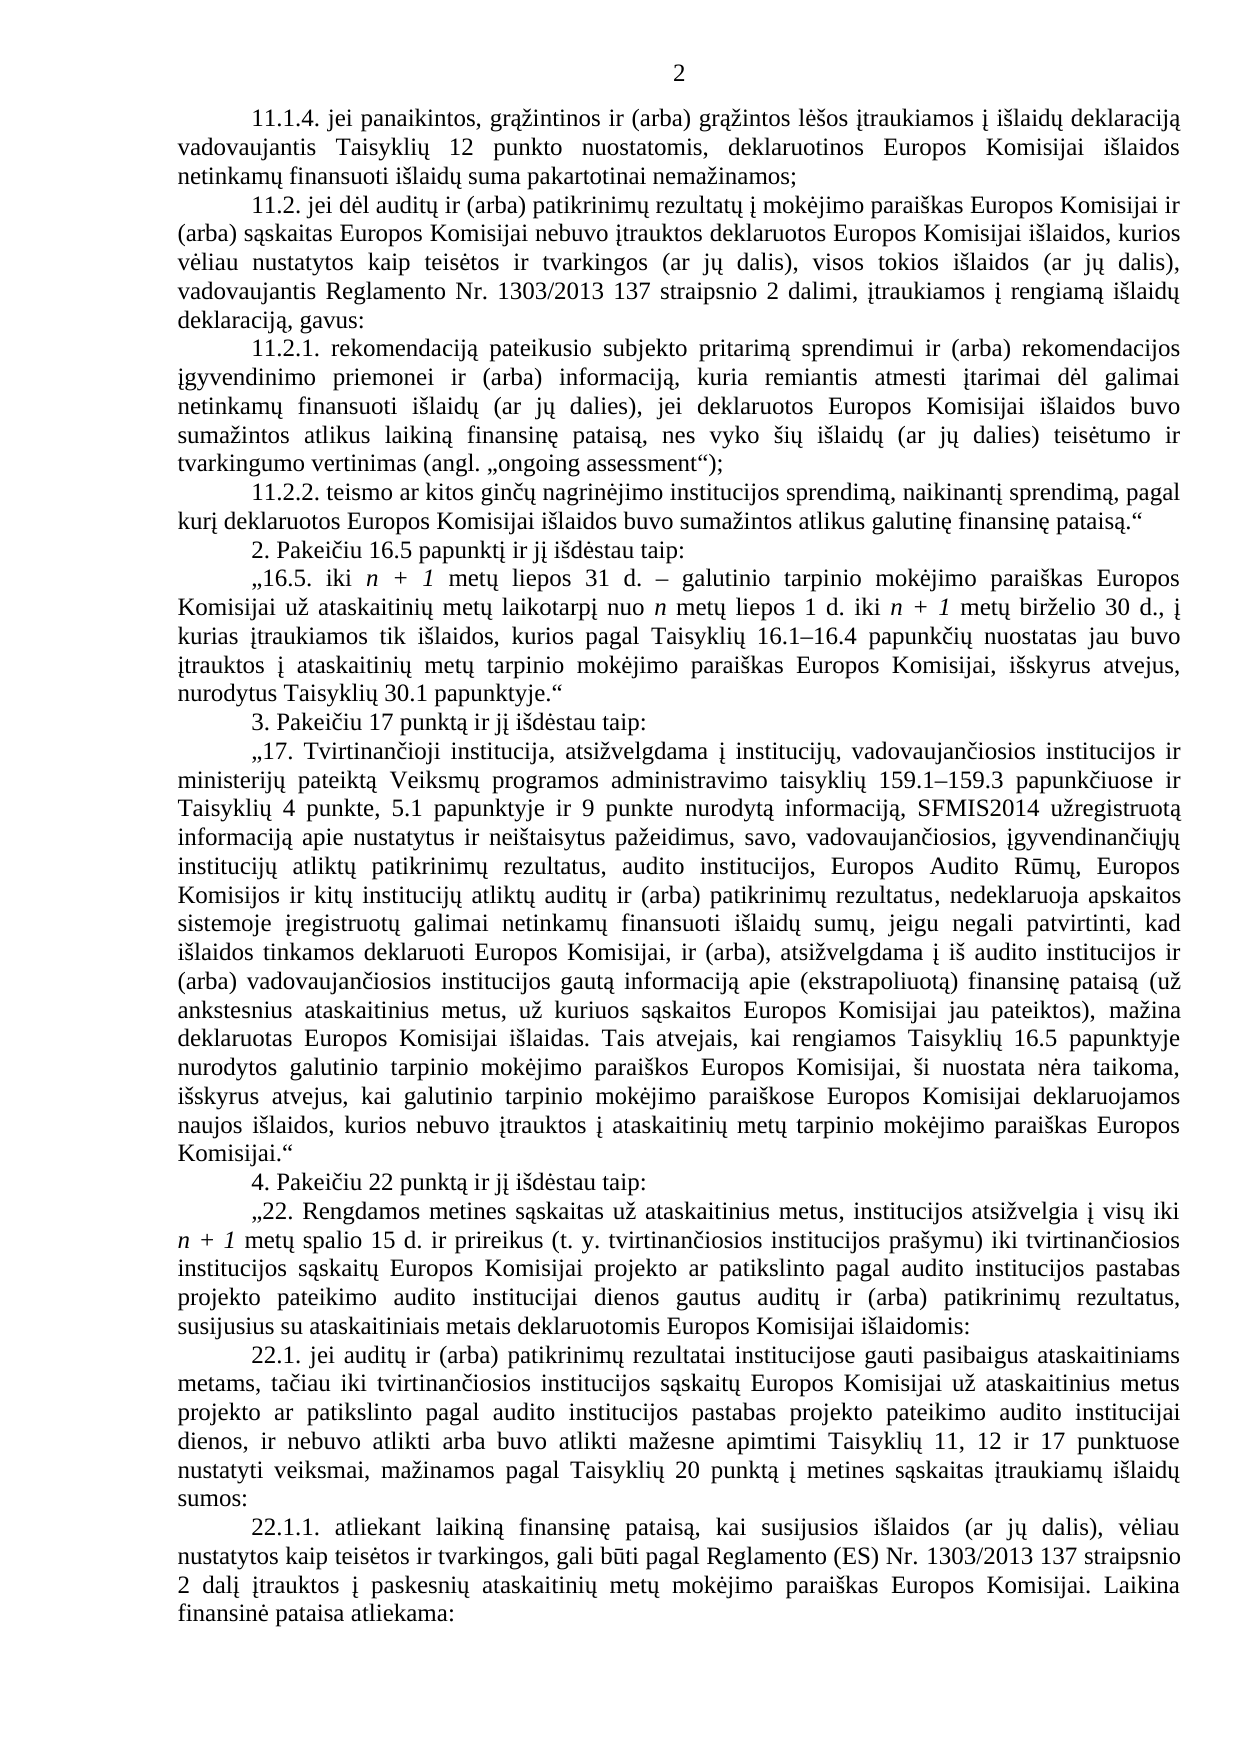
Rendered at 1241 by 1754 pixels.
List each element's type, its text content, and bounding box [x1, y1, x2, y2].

text „17. Tvirtinančioji institucija, atsižvelgdama į institucijų, vadovaujančiosios institucijos ir ministerijų pateiktą Veiksmų programos administravimo taisyklių 159.1–159.3 papunkčiuose ir Taisyklių 4 punkte, 5.1 papunktyje ir 9 punkte nurodytą informaciją, SFMIS2014 užregistruotą informaciją apie nustatytus ir neištaisytus pažeidimus, savo, vadovaujančiosios, įgyvendinančiųjų institucijų atliktų patikrinimų rezultatus, audito institucijos, Europos Audito Rūmų, Europos Komisijos ir kitų institucijų atliktų auditų ir (arba) patikrinimų rezultatus, nedeklaruoja apskaitos sistemoje įregistruotų galimai netinkamų finansuoti išlaidų sumų, jeigu negali patvirtinti, kad išlaidos tinkamos deklaruoti Europos Komisijai, ir (arba), atsižvelgdama į iš audito institucijos ir (arba) vadovaujančiosios institucijos gautą informaciją apie (ekstrapoliuotą) finansinę pataisą (už ankstesnius ataskaitinius metus, už kuriuos sąskaitos Europos Komisijai jau pateiktos), mažina deklaruotas Europos Komisijai išlaidas. Tais atvejais, kai rengiamos Taisyklių 16.5 papunktyje nurodytos galutinio tarpinio mokėjimo paraiškos Europos Komisijai, ši nuostata nėra taikoma, išskyrus atvejus, kai galutinio tarpinio mokėjimo paraiškose Europos Komisijai deklaruojamos naujos išlaidos, kurios nebuvo įtrauktos į ataskaitinių metų tarpinio mokėjimo paraiškas Europos Komisijai.“ [177, 736, 1181, 1167]
text 22.1. jei auditų ir (arba) patikrinimų rezultatai institucijose gauti pasibaigus ataskaitiniams metams, tačiau iki tvirtinančiosios institucijos sąskaitų Europos Komisijai už ataskaitinius metus projekto ar patikslinto pagal audito institucijos pastabas projekto pateikimo audito institucijai dienos, ir nebuvo atlikti arba buvo atlikti mažesne apimtimi Taisyklių 11, 12 ir 17 punktuose nustatyti veiksmai, mažinamos pagal Taisyklių 20 punktą į metines sąskaitas įtraukiamų išlaidų sumos: [177, 1340, 1181, 1512]
text 2. Pakeičiu 16.5 papunktį ir jį išdėstau taip: [177, 535, 1181, 563]
text 22.1.1. atliekant laikiną finansinę pataisą, kai susijusios išlaidos (ar jų dalis), vėliau nustatytos kaip teisėtos ir tvarkingos, gali būti pagal Reglamento (ES) Nr. 1303/2013 137 straipsnio 2 dalį įtrauktos į paskesnių ataskaitinių metų mokėjimo paraiškas Europos Komisijai. Laikina finansinė pataisa atliekama: [177, 1512, 1181, 1627]
text 11.1.4. jei panaikintos, grąžintinos ir (arba) grąžintos lėšos įtraukiamos į išlaidų deklaraciją vadovaujantis Taisyklių 12 punkto nuostatomis, deklaruotinos Europos Komisijai išlaidos netinkamų finansuoti išlaidų suma pakartotinai nemažinamos; [177, 103, 1181, 190]
text 11.2.2. teismo ar kitos ginčų nagrinėjimo institucijos sprendimą, naikinantį sprendimą, pagal kurį deklaruotos Europos Komisijai išlaidos buvo sumažintos atlikus galutinę finansinę pataisą.“ [177, 477, 1181, 535]
text 11.2. jei dėl auditų ir (arba) patikrinimų rezultatų į mokėjimo paraiškas Europos Komisijai ir (arba) sąskaitas Europos Komisijai nebuvo įtrauktos deklaruotos Europos Komisijai išlaidos, kurios vėliau nustatytos kaip teisėtos ir tvarkingos (ar jų dalis), visos tokios išlaidos (ar jų dalis), vadovaujantis Reglamento Nr. 1303/2013 137 straipsnio 2 dalimi, įtraukiamos į rengiamą išlaidų deklaraciją, gavus: [177, 190, 1181, 333]
text 3. Pakeičiu 17 punktą ir jį išdėstau taip: [177, 707, 1181, 736]
text „16.5. iki n + 1 metų liepos 31 d. – galutinio tarpinio mokėjimo paraiškas Europos Komisijai už ataskaitinių metų laikotarpį nuo n metų liepos 1 d. iki n + 1 metų birželio 30 d., į kurias įtraukiamos tik išlaidos, kurios pagal Taisyklių 16.1–16.4 papunkčių nuostatas jau buvo įtrauktos į ataskaitinių metų tarpinio mokėjimo paraiškas Europos Komisijai, išskyrus atvejus, nurodytus Taisyklių 30.1 papunktyje.“ [177, 563, 1181, 707]
text 4. Pakeičiu 22 punktą ir jį išdėstau taip: [177, 1167, 1181, 1196]
text „22. Rengdamos metines sąskaitas už ataskaitinius metus, institucijos atsižvelgia į visų iki n + 1 metų spalio 15 d. ir prireikus (t. y. tvirtinančiosios institucijos prašymu) iki tvirtinančiosios institucijos sąskaitų Europos Komisijai projekto ar patikslinto pagal audito institucijos pastabas projekto pateikimo audito institucijai dienos gautus auditų ir (arba) patikrinimų rezultatus, susijusius su ataskaitiniais metais deklaruotomis Europos Komisijai išlaidomis: [177, 1196, 1181, 1340]
text 11.2.1. rekomendaciją pateikusio subjekto pritarimą sprendimui ir (arba) rekomendacijos įgyvendinimo priemonei ir (arba) informaciją, kuria remiantis atmesti įtarimai dėl galimai netinkamų finansuoti išlaidų (ar jų dalies), jei deklaruotos Europos Komisijai išlaidos buvo sumažintos atlikus laikiną finansinę pataisą, nes vyko šių išlaidų (ar jų dalies) teisėtumo ir tvarkingumo vertinimas (angl. „ongoing assessment“); [177, 333, 1181, 477]
